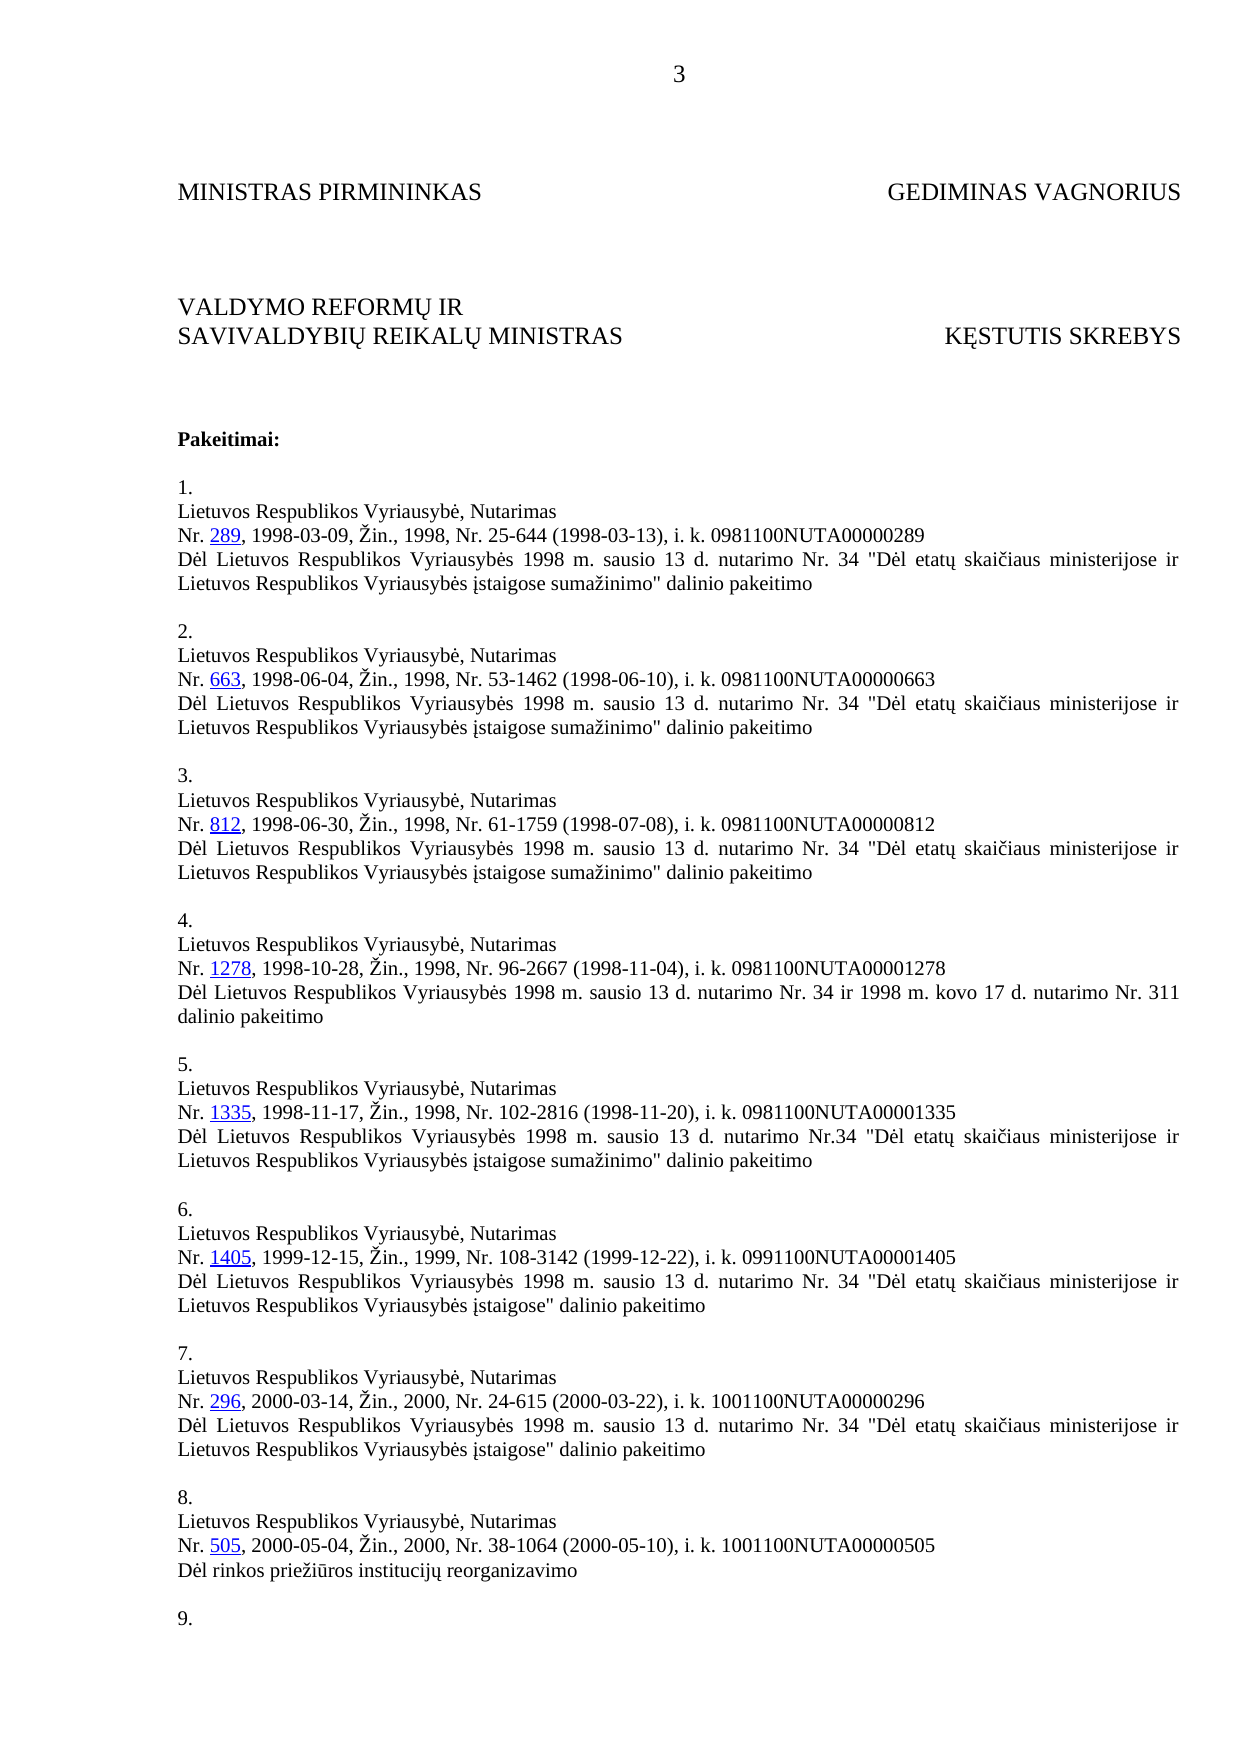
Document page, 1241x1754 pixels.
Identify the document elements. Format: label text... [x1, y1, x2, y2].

text Lietuvos Respublikos Vyriausybė, Nutarimas [177, 499, 1181, 523]
text Nr. 1335, 1998-11-17, Žin., 1998, Nr. 102-2816 (1998-11-20), i. k. 0981100NUTA00001335 [177, 1100, 1181, 1124]
text Nr. 505, 2000-05-04, Žin., 2000, Nr. 38-1064 (2000-05-10), i. k. 1001100NUTA00000505 [177, 1533, 1181, 1557]
text 5. [177, 1052, 1181, 1076]
text Dėl Lietuvos Respublikos Vyriausybės 1998 m. sausio 13 d. nutarimo Nr. 34 "Dėl etatų skaičiaus ministerijose ir Lietuvos Respublikos Vyriausybės įstaigose sumažinimo" dalinio pakeitimo [177, 691, 1181, 739]
text Nr. 1405, 1999-12-15, Žin., 1999, Nr. 108-3142 (1999-12-22), i. k. 0991100NUTA00001405 [177, 1245, 1181, 1269]
text 9. [177, 1606, 1181, 1630]
text Dėl Lietuvos Respublikos Vyriausybės 1998 m. sausio 13 d. nutarimo Nr. 34 "Dėl etatų skaičiaus ministerijose ir Lietuvos Respublikos Vyriausybės įstaigose sumažinimo" dalinio pakeitimo [177, 836, 1181, 884]
text Lietuvos Respublikos Vyriausybė, Nutarimas [177, 1509, 1181, 1533]
text Lietuvos Respublikos Vyriausybė, Nutarimas [177, 1221, 1181, 1245]
text MINISTRAS PIRMININKAS GEDIMINAS VAGNORIUS [177, 177, 1181, 206]
text Nr. 289, 1998-03-09, Žin., 1998, Nr. 25-644 (1998-03-13), i. k. 0981100NUTA00000289 [177, 523, 1181, 547]
text Nr. 812, 1998-06-30, Žin., 1998, Nr. 61-1759 (1998-07-08), i. k. 0981100NUTA00000812 [177, 812, 1181, 836]
text Lietuvos Respublikos Vyriausybė, Nutarimas [177, 787, 1181, 812]
text 2. [177, 619, 1181, 643]
text 6. [177, 1197, 1181, 1221]
text Dėl Lietuvos Respublikos Vyriausybės 1998 m. sausio 13 d. nutarimo Nr. 34 "Dėl etatų skaičiaus ministerijose ir Lietuvos Respublikos Vyriausybės įstaigose sumažinimo" dalinio pakeitimo [177, 547, 1181, 595]
text Pakeitimai: [177, 427, 1181, 451]
text Nr. 296, 2000-03-14, Žin., 2000, Nr. 24-615 (2000-03-22), i. k. 1001100NUTA00000296 [177, 1389, 1181, 1413]
text Dėl Lietuvos Respublikos Vyriausybės 1998 m. sausio 13 d. nutarimo Nr.34 "Dėl etatų skaičiaus ministerijose ir Lietuvos Respublikos Vyriausybės įstaigose sumažinimo" dalinio pakeitimo [177, 1124, 1181, 1172]
text Nr. 1278, 1998-10-28, Žin., 1998, Nr. 96-2667 (1998-11-04), i. k. 0981100NUTA00001278 [177, 956, 1181, 980]
text 8. [177, 1485, 1181, 1509]
text Lietuvos Respublikos Vyriausybė, Nutarimas [177, 643, 1181, 667]
text Lietuvos Respublikos Vyriausybė, Nutarimas [177, 1365, 1181, 1389]
text Dėl Lietuvos Respublikos Vyriausybės 1998 m. sausio 13 d. nutarimo Nr. 34 "Dėl etatų skaičiaus ministerijose ir Lietuvos Respublikos Vyriausybės įstaigose" dalinio pakeitimo [177, 1413, 1181, 1461]
text Lietuvos Respublikos Vyriausybė, Nutarimas [177, 1076, 1181, 1100]
text Dėl Lietuvos Respublikos Vyriausybės 1998 m. sausio 13 d. nutarimo Nr. 34 "Dėl etatų skaičiaus ministerijose ir Lietuvos Respublikos Vyriausybės įstaigose" dalinio pakeitimo [177, 1269, 1181, 1317]
text VALDYMO REFORMŲ IR [177, 292, 1181, 321]
text 7. [177, 1341, 1181, 1365]
text SAVIVALDYBIŲ REIKALŲ MINISTRAS KĘSTUTIS SKREBYS [177, 321, 1181, 350]
text 4. [177, 908, 1181, 932]
text 3. [177, 763, 1181, 787]
text Lietuvos Respublikos Vyriausybė, Nutarimas [177, 932, 1181, 956]
text Dėl rinkos priežiūros institucijų reorganizavimo [177, 1557, 1181, 1582]
text Dėl Lietuvos Respublikos Vyriausybės 1998 m. sausio 13 d. nutarimo Nr. 34 ir 1998 m. kovo 17 d. nutarimo Nr. 311 dalinio pakeitimo [177, 980, 1181, 1028]
text Nr. 663, 1998-06-04, Žin., 1998, Nr. 53-1462 (1998-06-10), i. k. 0981100NUTA00000663 [177, 667, 1181, 691]
text 1. [177, 475, 1181, 499]
